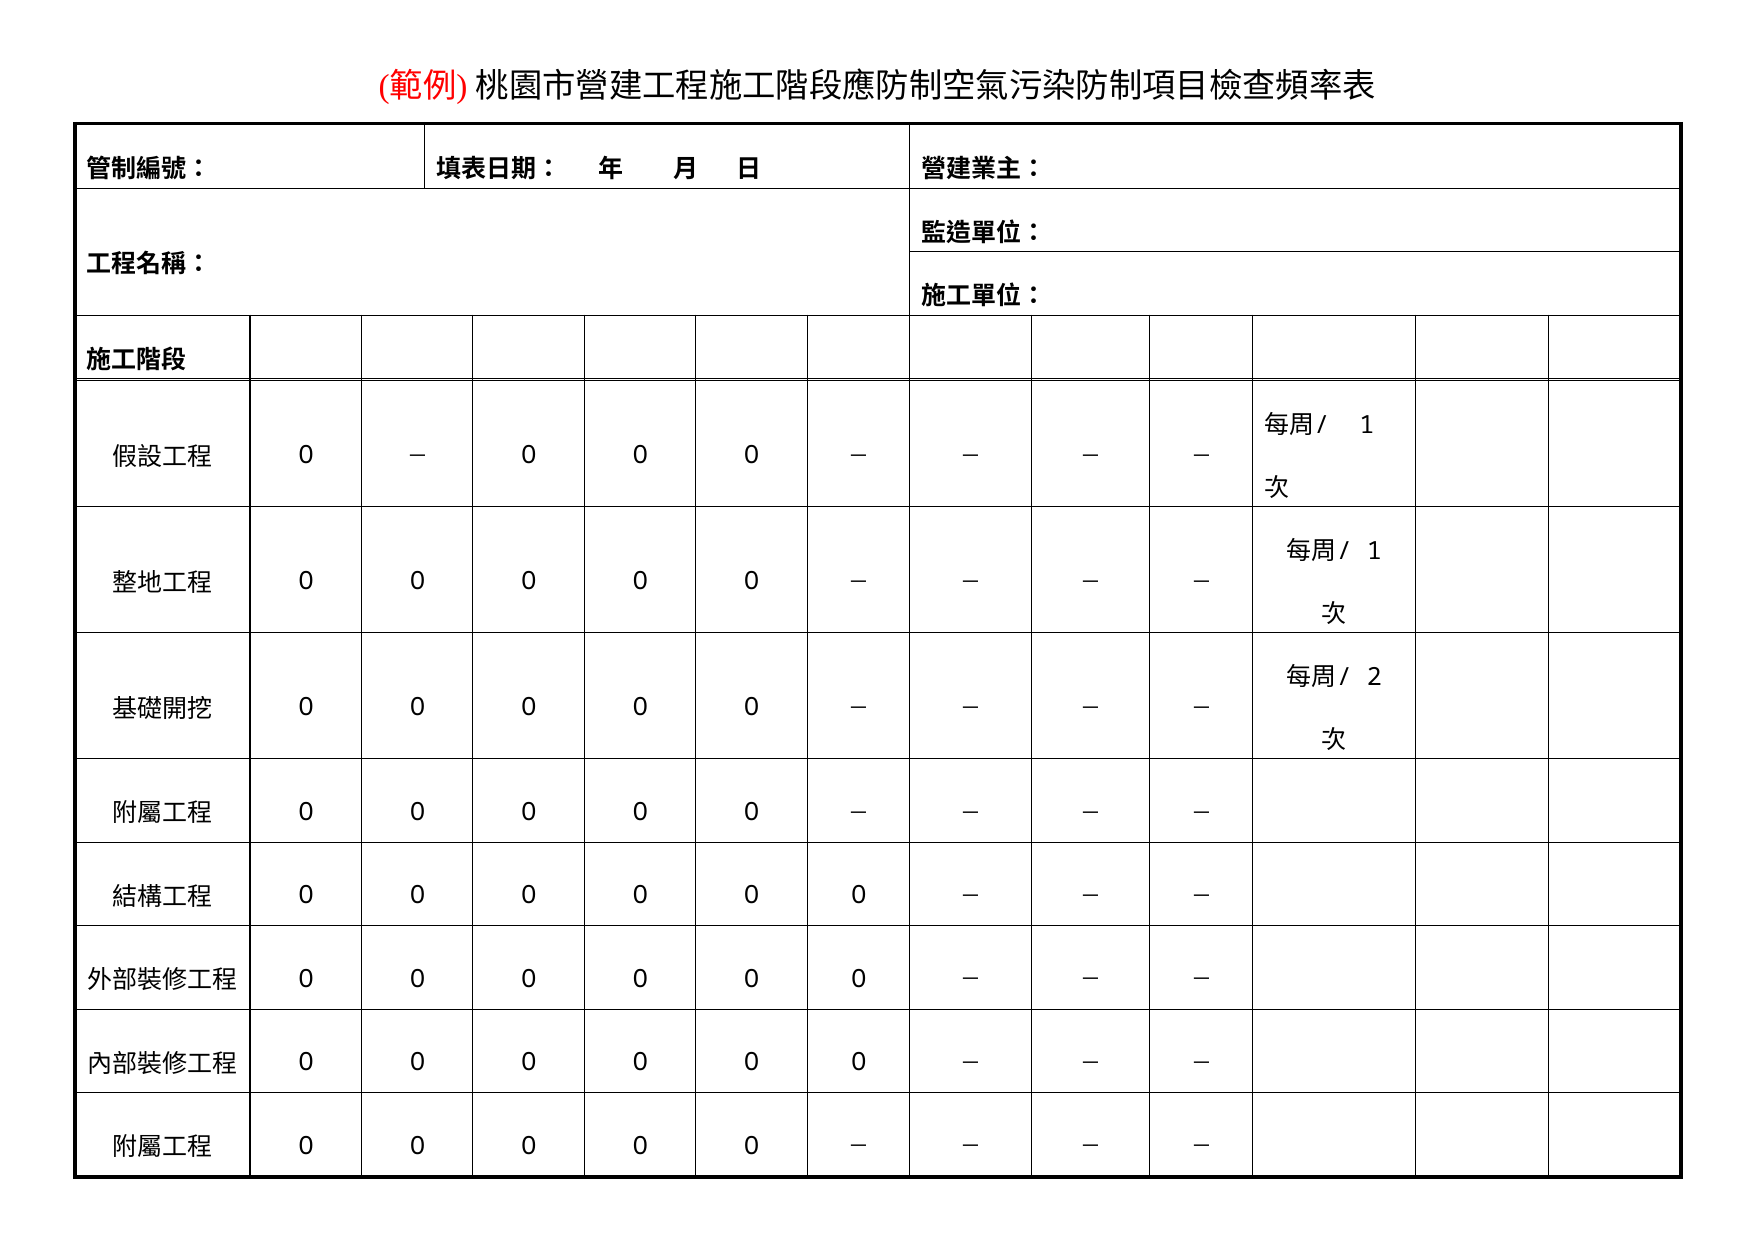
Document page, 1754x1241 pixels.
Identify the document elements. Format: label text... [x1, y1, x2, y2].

table_cell － [362, 381, 472, 506]
table_cell － [1150, 843, 1252, 925]
table_cell － [910, 507, 1031, 632]
table_cell [1253, 1093, 1415, 1175]
table_cell O [585, 1093, 695, 1175]
table_cell － [910, 843, 1031, 925]
table_cell [1416, 316, 1548, 378]
table_cell 每周/ 2 次 [1253, 633, 1415, 758]
table_cell [1253, 316, 1415, 378]
table_cell O [473, 759, 584, 842]
table_cell － [1150, 507, 1252, 632]
table_header 填表日期： 年 月 日 [425, 125, 909, 187]
table_cell [1549, 843, 1679, 925]
table_cell － [910, 633, 1031, 758]
table_cell 基礎開挖 [77, 633, 249, 758]
table_cell [1253, 759, 1415, 842]
table_cell O [696, 381, 807, 506]
table_cell [1416, 633, 1548, 758]
table_cell O [473, 381, 584, 506]
table_cell [1549, 381, 1679, 506]
table_cell O [251, 926, 361, 1008]
table_cell 每周/ 1 次 [1253, 381, 1415, 506]
table_cell O [362, 759, 472, 842]
table_cell [1549, 926, 1679, 1008]
table_cell － [910, 1010, 1031, 1092]
table_cell O [696, 843, 807, 925]
table_cell － [1150, 1010, 1252, 1092]
table_cell [251, 316, 361, 378]
table_cell － [1032, 843, 1149, 925]
table_cell － [910, 1093, 1031, 1175]
table_cell 整地工程 [77, 507, 249, 632]
table_cell O [808, 843, 909, 925]
table_cell [1416, 759, 1548, 842]
table_cell [1150, 316, 1252, 378]
table_cell [1253, 843, 1415, 925]
table_cell O [362, 1093, 472, 1175]
table_cell O [251, 843, 361, 925]
table_cell O [808, 1010, 909, 1092]
table_cell O [696, 926, 807, 1008]
table_cell － [1150, 926, 1252, 1008]
table_cell － [1032, 1010, 1149, 1092]
table_cell O [696, 633, 807, 758]
table_cell O [696, 507, 807, 632]
table_cell O [251, 507, 361, 632]
table_cell O [251, 1093, 361, 1175]
table_cell 工程名稱： [77, 189, 909, 314]
table_cell [1549, 1093, 1679, 1175]
table_cell － [808, 633, 909, 758]
table_cell － [1150, 633, 1252, 758]
table_cell － [1032, 926, 1149, 1008]
table_cell [1549, 316, 1679, 378]
table_cell － [1032, 381, 1149, 506]
table_cell O [473, 633, 584, 758]
table_cell O [251, 1010, 361, 1092]
table_cell O [808, 926, 909, 1008]
table_cell O [362, 843, 472, 925]
table_cell O [585, 926, 695, 1008]
table_cell [1549, 507, 1679, 632]
table_cell 結構工程 [77, 843, 249, 925]
table_cell [910, 316, 1031, 378]
table_cell 附屬工程 [77, 1093, 249, 1175]
table_cell O [585, 507, 695, 632]
table_cell － [1150, 381, 1252, 506]
table_cell [1416, 1010, 1548, 1092]
table_cell 假設工程 [77, 381, 249, 506]
table_cell [1416, 926, 1548, 1008]
table_cell － [1150, 759, 1252, 842]
table_cell [1416, 843, 1548, 925]
table_cell [1416, 381, 1548, 506]
table_cell O [473, 1093, 584, 1175]
table_cell 附屬工程 [77, 759, 249, 842]
table_cell [696, 316, 807, 378]
table_cell － [808, 1093, 909, 1175]
table_cell [1549, 759, 1679, 842]
table_cell [585, 316, 695, 378]
table_cell 內部裝修工程 [77, 1010, 249, 1092]
table_cell [362, 316, 472, 378]
table_cell O [585, 633, 695, 758]
table_cell O [585, 843, 695, 925]
table_cell － [808, 759, 909, 842]
table_cell O [362, 1010, 472, 1092]
table_cell [808, 316, 909, 378]
table_cell O [585, 381, 695, 506]
table_cell － [910, 926, 1031, 1008]
table_cell － [1032, 1093, 1149, 1175]
table_cell － [910, 381, 1031, 506]
table_cell 施工單位： [910, 252, 1679, 314]
table_cell [1416, 1093, 1548, 1175]
table_cell O [251, 759, 361, 842]
table_cell － [1032, 633, 1149, 758]
table_cell O [251, 381, 361, 506]
table_cell 施工階段 [77, 316, 249, 378]
table_cell － [1032, 507, 1149, 632]
table_cell O [585, 759, 695, 842]
table_cell O [473, 926, 584, 1008]
table_cell [1549, 1010, 1679, 1092]
table_cell O [696, 759, 807, 842]
table_cell O [696, 1010, 807, 1092]
table_cell [1253, 1010, 1415, 1092]
table_cell － [808, 507, 909, 632]
table_cell O [585, 1010, 695, 1092]
table_cell [1549, 633, 1679, 758]
table_cell [473, 316, 584, 378]
table_cell O [473, 1010, 584, 1092]
table_cell O [362, 507, 472, 632]
table_cell 外部裝修工程 [77, 926, 249, 1008]
table_cell O [473, 843, 584, 925]
table_cell O [362, 926, 472, 1008]
table_cell 監造單位： [910, 189, 1679, 251]
table_header 營建業主： [910, 125, 1679, 187]
table_cell － [808, 381, 909, 506]
table_cell [1416, 507, 1548, 632]
table_cell 每周/ 1 次 [1253, 507, 1415, 632]
table_cell O [696, 1093, 807, 1175]
table_header 管制編號： [77, 125, 424, 187]
table_cell O [251, 633, 361, 758]
table_cell － [910, 759, 1031, 842]
table_cell [1032, 316, 1149, 378]
table_cell － [1032, 759, 1149, 842]
table_cell [1253, 926, 1415, 1008]
table_cell O [473, 507, 584, 632]
table_cell － [1150, 1093, 1252, 1175]
table_cell O [362, 633, 472, 758]
